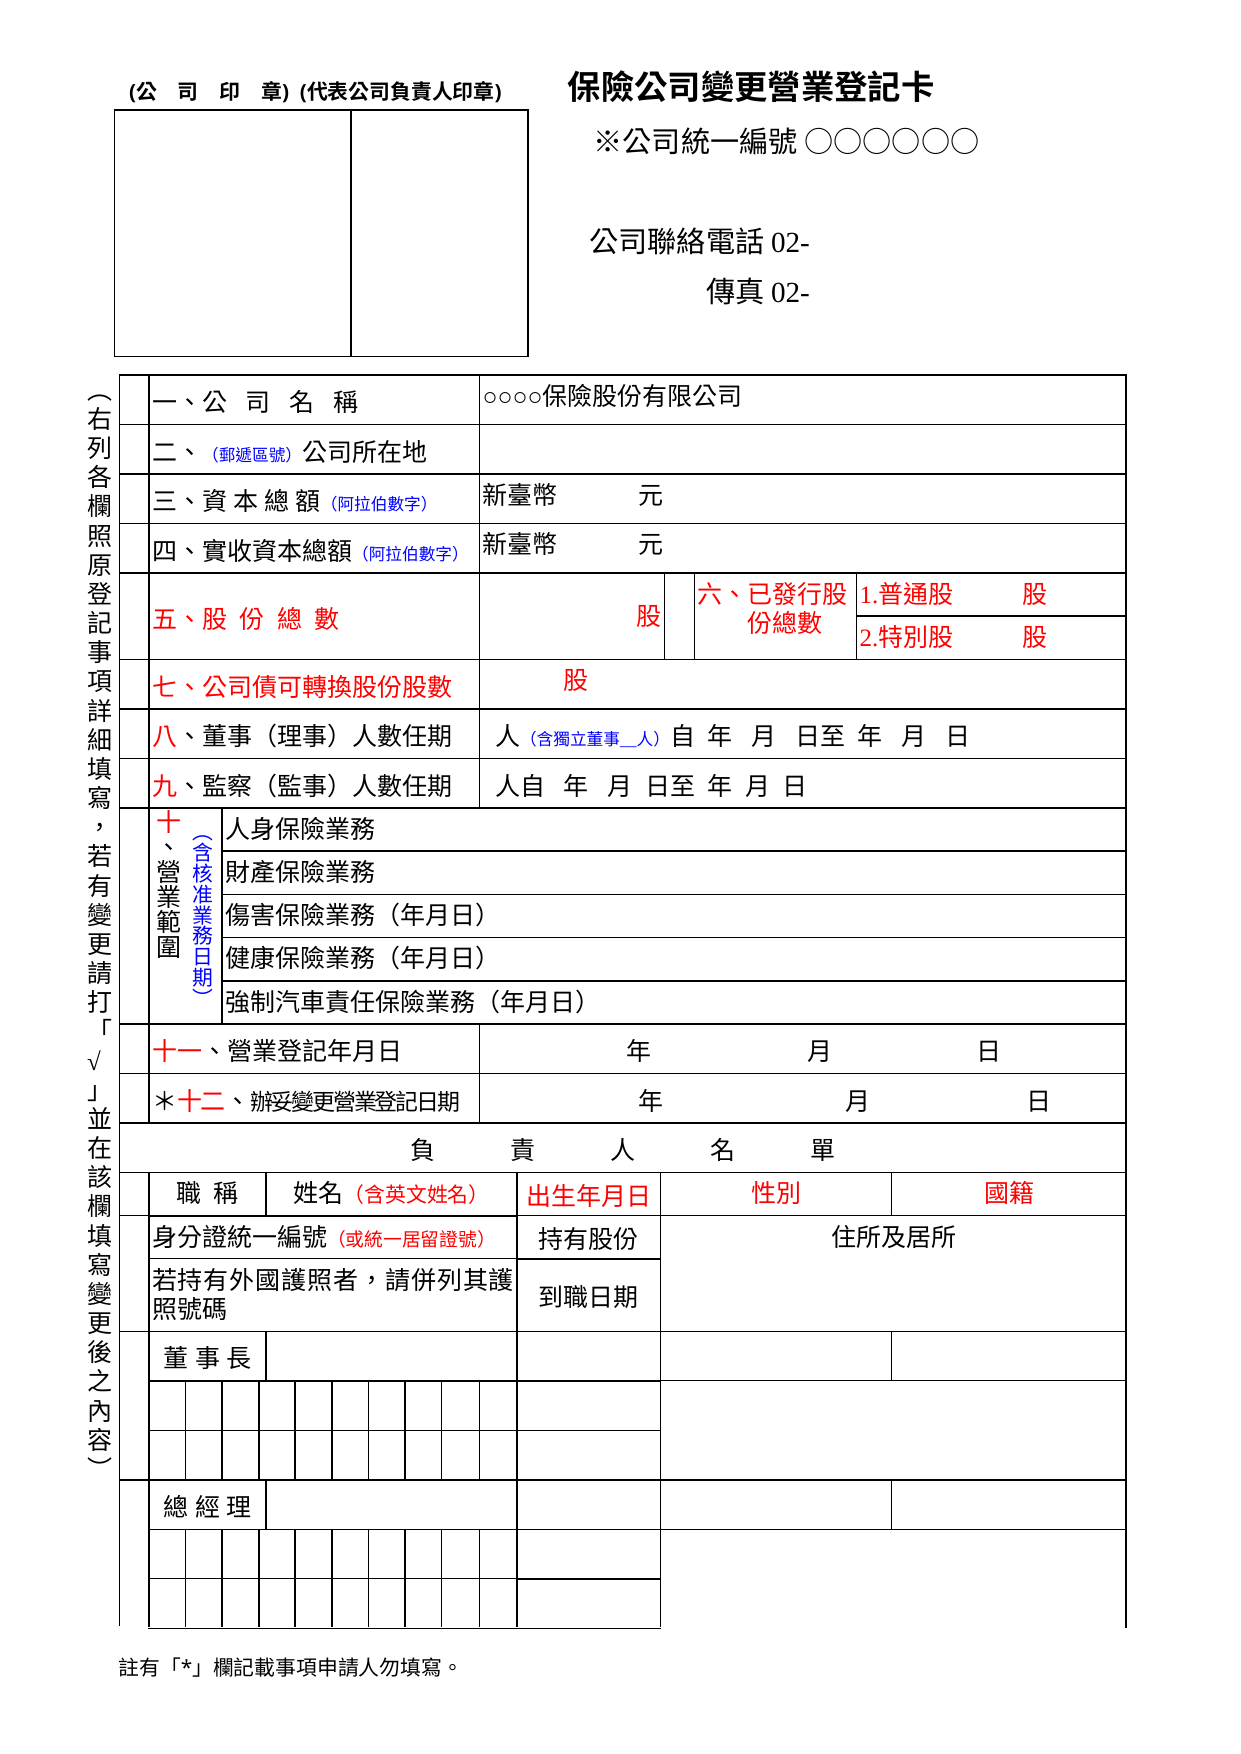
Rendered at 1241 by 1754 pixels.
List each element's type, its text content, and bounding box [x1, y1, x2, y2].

table_cell [333, 1579, 368, 1627]
table_cell [223, 1579, 258, 1627]
table_cell [186, 1431, 221, 1479]
table_cell [120, 980, 148, 1023]
table_header ※公司統一編號 ○○○○○○ [529, 109, 1089, 161]
table_cell 公司聯絡電話 02- [529, 211, 1089, 261]
table_cell 住所及居所 [661, 1216, 1125, 1331]
table_cell [260, 1382, 294, 1429]
table_cell [119, 1481, 148, 1627]
table_cell [518, 1382, 660, 1429]
table_cell [223, 1530, 258, 1578]
table_cell [120, 660, 148, 708]
table_cell 身分證統一編號（或統一居留證號） [150, 1217, 516, 1258]
table_cell [892, 1481, 1125, 1528]
table_cell [480, 1579, 516, 1627]
table_cell 年 月 日 [480, 1074, 1125, 1122]
table_cell [296, 1431, 331, 1479]
table_cell 1.普通股 股 [857, 574, 1125, 615]
text 註有「*」欄記載事項申請人勿填寫。 [118, 1652, 1181, 1682]
table_cell （含核准業務日期） 十、營業範圍 [150, 809, 221, 1023]
table_cell [518, 1332, 660, 1380]
table_cell [223, 1382, 258, 1429]
table_cell 強制汽車責任保險業務（年月日） [223, 982, 1125, 1023]
table_cell [442, 1530, 479, 1578]
table_cell [186, 1530, 221, 1578]
table_cell [296, 1382, 331, 1429]
table_cell 二、（郵遞區號）公司所在地 [150, 425, 479, 473]
table_cell [406, 1382, 441, 1429]
table_cell [369, 1579, 404, 1627]
table_cell [352, 211, 527, 261]
table_cell 總 經 理 [150, 1481, 265, 1528]
table_cell [120, 1332, 148, 1479]
table_cell [267, 1332, 516, 1380]
table_cell [84, 1529, 119, 1578]
table_cell [518, 1580, 660, 1627]
table_cell [333, 1382, 368, 1429]
table_cell [529, 161, 1089, 211]
table_cell [120, 524, 148, 572]
table_cell 傳真 02- [529, 261, 1089, 311]
table_cell 人自 年 月 日至 年 月 日 [480, 759, 1125, 807]
table_cell 五、股 份 總 數 [150, 574, 479, 659]
table_cell 若持有外國護照者，請併列其護照號碼 [150, 1259, 516, 1331]
table_cell [296, 1530, 331, 1578]
table_cell [115, 211, 350, 261]
table_cell [150, 1431, 185, 1479]
table_cell [115, 161, 350, 211]
table_cell 出生年月日 [518, 1173, 660, 1215]
table_cell [661, 1481, 891, 1528]
table_cell 十一、營業登記年月日 [150, 1025, 479, 1073]
table_cell [369, 1382, 404, 1429]
table_cell 人（含獨立董事__人）自 年 月 日至 年 月 日 [480, 710, 1125, 758]
table_cell [120, 850, 148, 893]
table_cell [120, 425, 148, 473]
table_cell [406, 1530, 441, 1578]
table_header [115, 111, 350, 161]
table_header [120, 376, 148, 424]
table_cell 財產保險業務 [223, 852, 1125, 893]
table_cell [352, 161, 527, 211]
table_cell [442, 1382, 479, 1429]
table_header [352, 111, 527, 161]
table_cell [406, 1579, 441, 1627]
text (公 司 印 章) (代表公司負責人印章) 保險公司變更營業登記卡 [118, 59, 1181, 109]
table_cell [120, 574, 148, 659]
table_cell [665, 574, 694, 659]
table_cell [260, 1530, 294, 1578]
table_cell [518, 1431, 660, 1479]
table_cell [661, 1381, 1125, 1479]
table_cell [120, 1258, 148, 1331]
table_cell 三、資 本 總 額（阿拉伯數字） [150, 475, 479, 523]
table_cell 健康保險業務（年月日） [223, 938, 1125, 980]
table_cell [406, 1431, 441, 1479]
table_cell 新臺幣 元 [480, 524, 1125, 572]
table_cell 股 [480, 574, 664, 659]
table_cell [120, 894, 148, 937]
table_cell [150, 1382, 185, 1429]
table_cell [333, 1431, 368, 1479]
table_cell 人身保險業務 [223, 809, 1125, 850]
table_cell [892, 1332, 1125, 1380]
table_header ︵ 右 列各 欄照 原登 記事 項詳 細填 寫， 若有 變更 請打 「√ 」並 在該 欄填 寫變 更後 之內 容︶ [84, 374, 119, 1528]
table_cell [115, 311, 350, 356]
table_cell 董 事 長 [150, 1332, 265, 1380]
table_cell [120, 759, 148, 807]
table_cell 四、實收資本總額（阿拉伯數字） [150, 524, 479, 572]
table_cell 六、已發行股份總數 [695, 574, 856, 659]
table_cell [529, 311, 1089, 356]
table_cell [267, 1481, 516, 1528]
table_cell [186, 1382, 221, 1429]
table_cell [296, 1579, 331, 1627]
table_cell [120, 809, 148, 850]
table_cell [369, 1530, 404, 1578]
table_cell 姓名（含英文姓名） [267, 1173, 516, 1215]
table_cell [480, 1382, 516, 1429]
table_cell [518, 1530, 660, 1578]
table_cell 職 稱 [150, 1173, 265, 1215]
table_cell [150, 1579, 185, 1627]
table_cell 新臺幣 元 [480, 475, 1125, 523]
table_cell [120, 1074, 148, 1122]
table_cell [661, 1530, 1125, 1627]
table_cell [260, 1579, 294, 1627]
table_cell [661, 1332, 891, 1380]
table_cell [186, 1579, 221, 1627]
table_cell 七、公司債可轉換股份股數 [150, 660, 479, 708]
table_header ○○○○保險股份有限公司 [480, 376, 1125, 424]
table_cell [352, 311, 527, 356]
table_cell [120, 1025, 148, 1073]
table_cell [518, 1481, 660, 1528]
table_cell [120, 1173, 148, 1215]
table_cell 負 責 人 名 單 [120, 1124, 1125, 1172]
table_header 一、公 司 名 稱 [150, 376, 479, 424]
table_cell ＊十二、辦妥變更營業登記日期 [150, 1074, 479, 1122]
table_cell [120, 475, 148, 523]
table_cell 到職日期 [518, 1260, 660, 1331]
table_cell [369, 1431, 404, 1479]
table_cell 持有股份 [518, 1216, 660, 1258]
table_cell [120, 710, 148, 758]
table_cell [333, 1530, 368, 1578]
table_cell [442, 1579, 479, 1627]
table_cell [352, 261, 527, 311]
table_cell [480, 425, 1125, 473]
table_cell 八、董事（理事）人數任期 [150, 710, 479, 758]
table_cell 九、監察（監事）人數任期 [150, 759, 479, 807]
table_cell 2.特別股 股 [857, 617, 1125, 659]
table_cell [260, 1431, 294, 1479]
table_cell 股 [480, 660, 1125, 708]
table_cell [120, 1216, 148, 1258]
table_cell [223, 1431, 258, 1479]
table_cell [150, 1530, 185, 1578]
table_cell [480, 1431, 516, 1479]
table_cell [442, 1431, 479, 1479]
table_cell [120, 937, 148, 980]
table_cell [480, 1530, 516, 1578]
table_cell [115, 261, 350, 311]
table_cell [84, 1578, 119, 1627]
table_cell 傷害保險業務（年月日） [223, 895, 1125, 937]
table_cell 年 月 日 [480, 1025, 1125, 1073]
table_cell 性別 [661, 1173, 891, 1215]
table_cell 國籍 [892, 1173, 1125, 1215]
